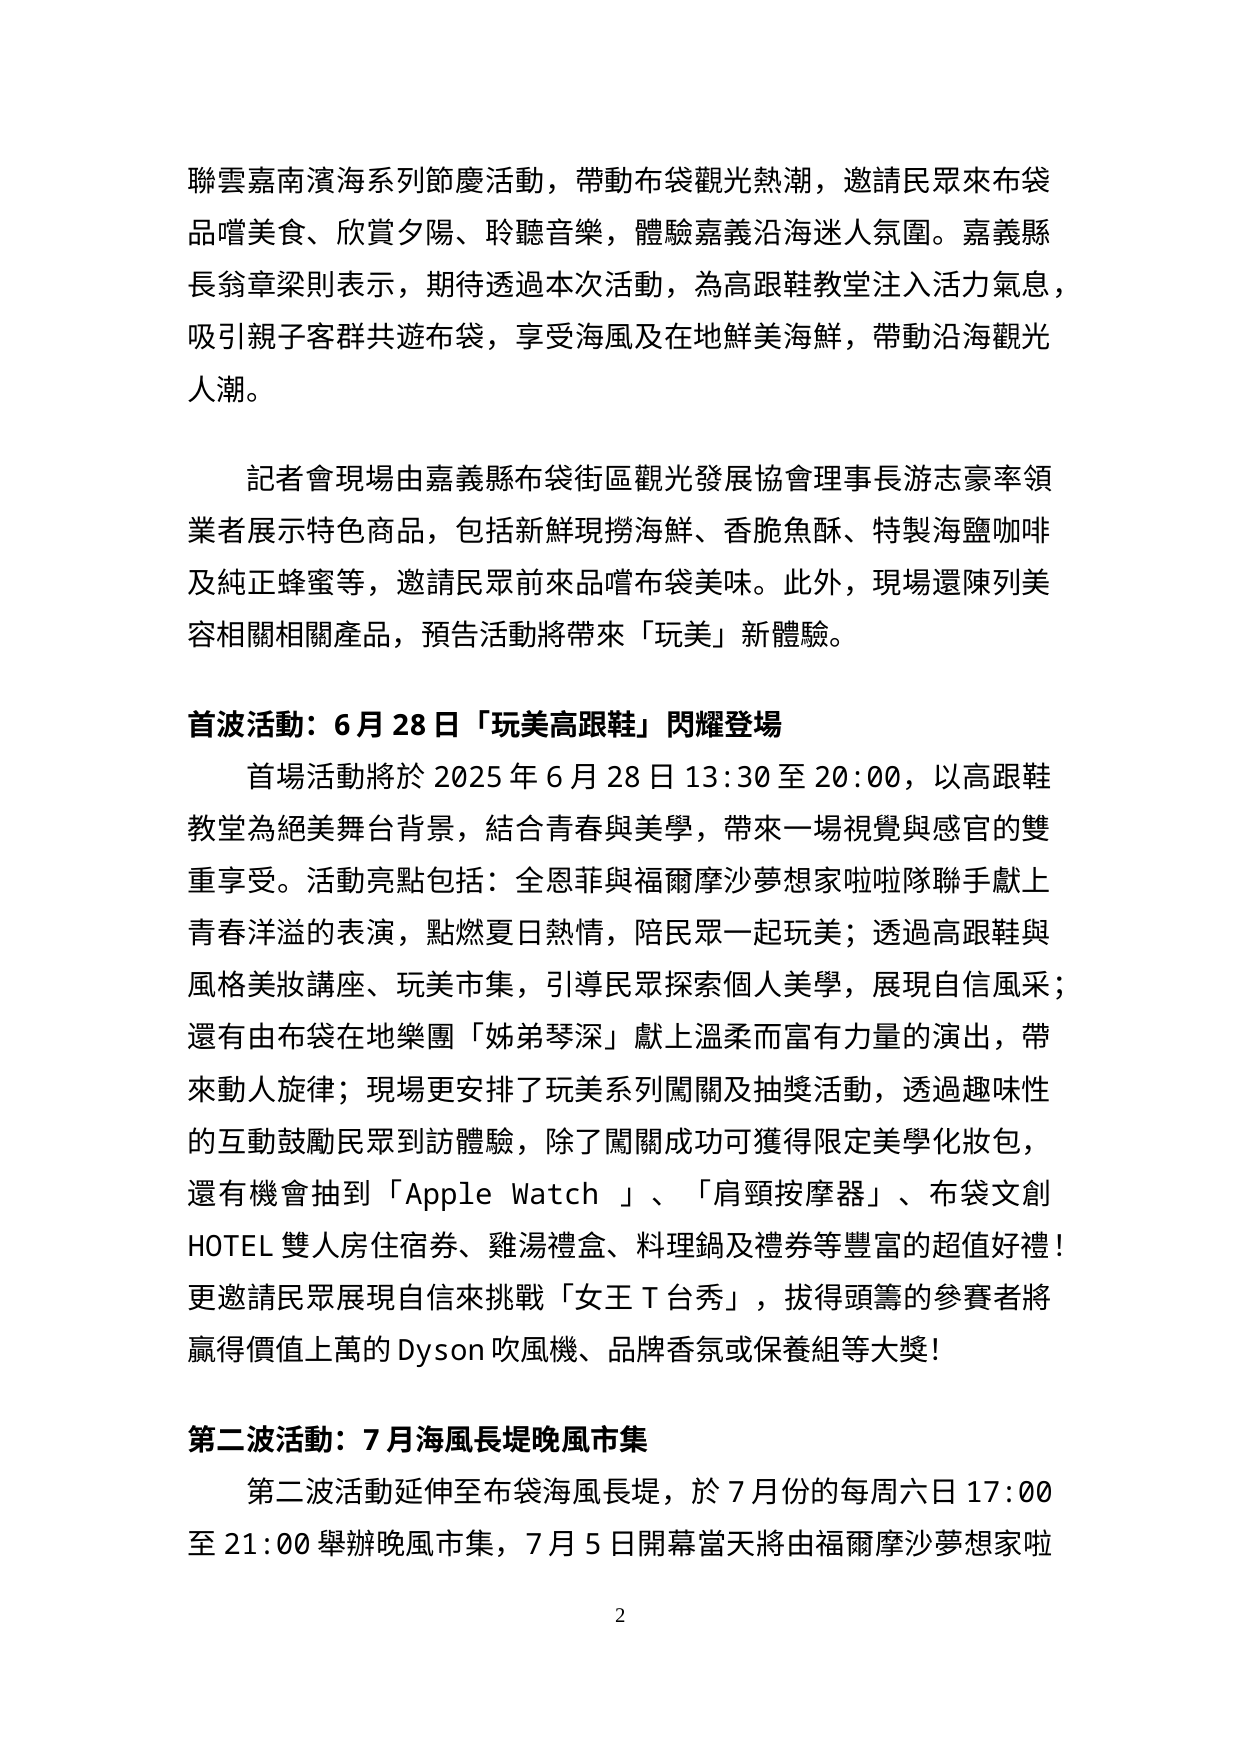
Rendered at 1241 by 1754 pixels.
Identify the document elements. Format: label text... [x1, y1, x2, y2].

text 首波活動：6月28日「玩美高跟鞋」閃耀登場 [187, 694, 1053, 746]
text 第二波活動延伸至布袋海風長堤，於7月份的每周六日17:00至21:00舉辦晚風市集，7月5日開幕當天將由福爾摩沙夢想家啦 [187, 1460, 1053, 1564]
text 首場活動將於2025年6月28日13:30至20:00，以高跟鞋教堂為絕美舞台背景，結合青春與美學，帶來一場視覺與感官的雙重享受。活動亮點包括：全恩菲與福爾摩沙夢想家啦啦隊聯手獻上青春洋溢的表演，點燃夏日熱情，陪民眾一起玩美；透過高跟鞋與風格美妝講座、玩美市集，引導民眾探索個人美學，展現自信風采；還有由布袋在地樂團「姊弟琴深」獻上溫柔而富有力量的演出，帶來動人旋律；現場更安排了玩美系列闖關及抽獎活動，透過趣味性的互動鼓勵民眾到訪體驗，除了闖關成功可獲得限定美學化妝包，還有機會抽到「Apple Watch 」、「肩頸按摩器」、布袋文創HOTEL雙人房住宿券、雞湯禮盒、料理鍋及禮券等豐富的超值好禮！更邀請民眾展現自信來挑戰「女王T台秀」，拔得頭籌的參賽者將贏得價值上萬的Dyson吹風機、品牌香氛或保養組等大獎！ [187, 746, 1053, 1371]
text 第二波活動：7月海風長堤晚風市集 [187, 1408, 1053, 1460]
text 雲嘉南管理處徐振能處長表示，回任後積極傾聽在地需求，特別規劃於暑假來臨前，選在布袋高跟鞋教堂推出本次行銷活動，串聯雲嘉南濱海系列節慶活動，帶動布袋觀光熱潮，邀請民眾來布袋品嚐美食、欣賞夕陽、聆聽音樂，體驗嘉義沿海迷人氛圍。嘉義縣長翁章梁則表示，期待透過本次活動，為高跟鞋教堂注入活力氣息，吸引親子客群共遊布袋，享受海風及在地鮮美海鮮，帶動沿海觀光人潮。 [187, 150, 1053, 410]
text 記者會現場由嘉義縣布袋街區觀光發展協會理事長游志豪率領業者展示特色商品，包括新鮮現撈海鮮、香脆魚酥、特製海鹽咖啡及純正蜂蜜等，邀請民眾前來品嚐布袋美味。此外，現場還陳列美容相關相關產品，預告活動將帶來「玩美」新體驗。 [187, 448, 1053, 656]
